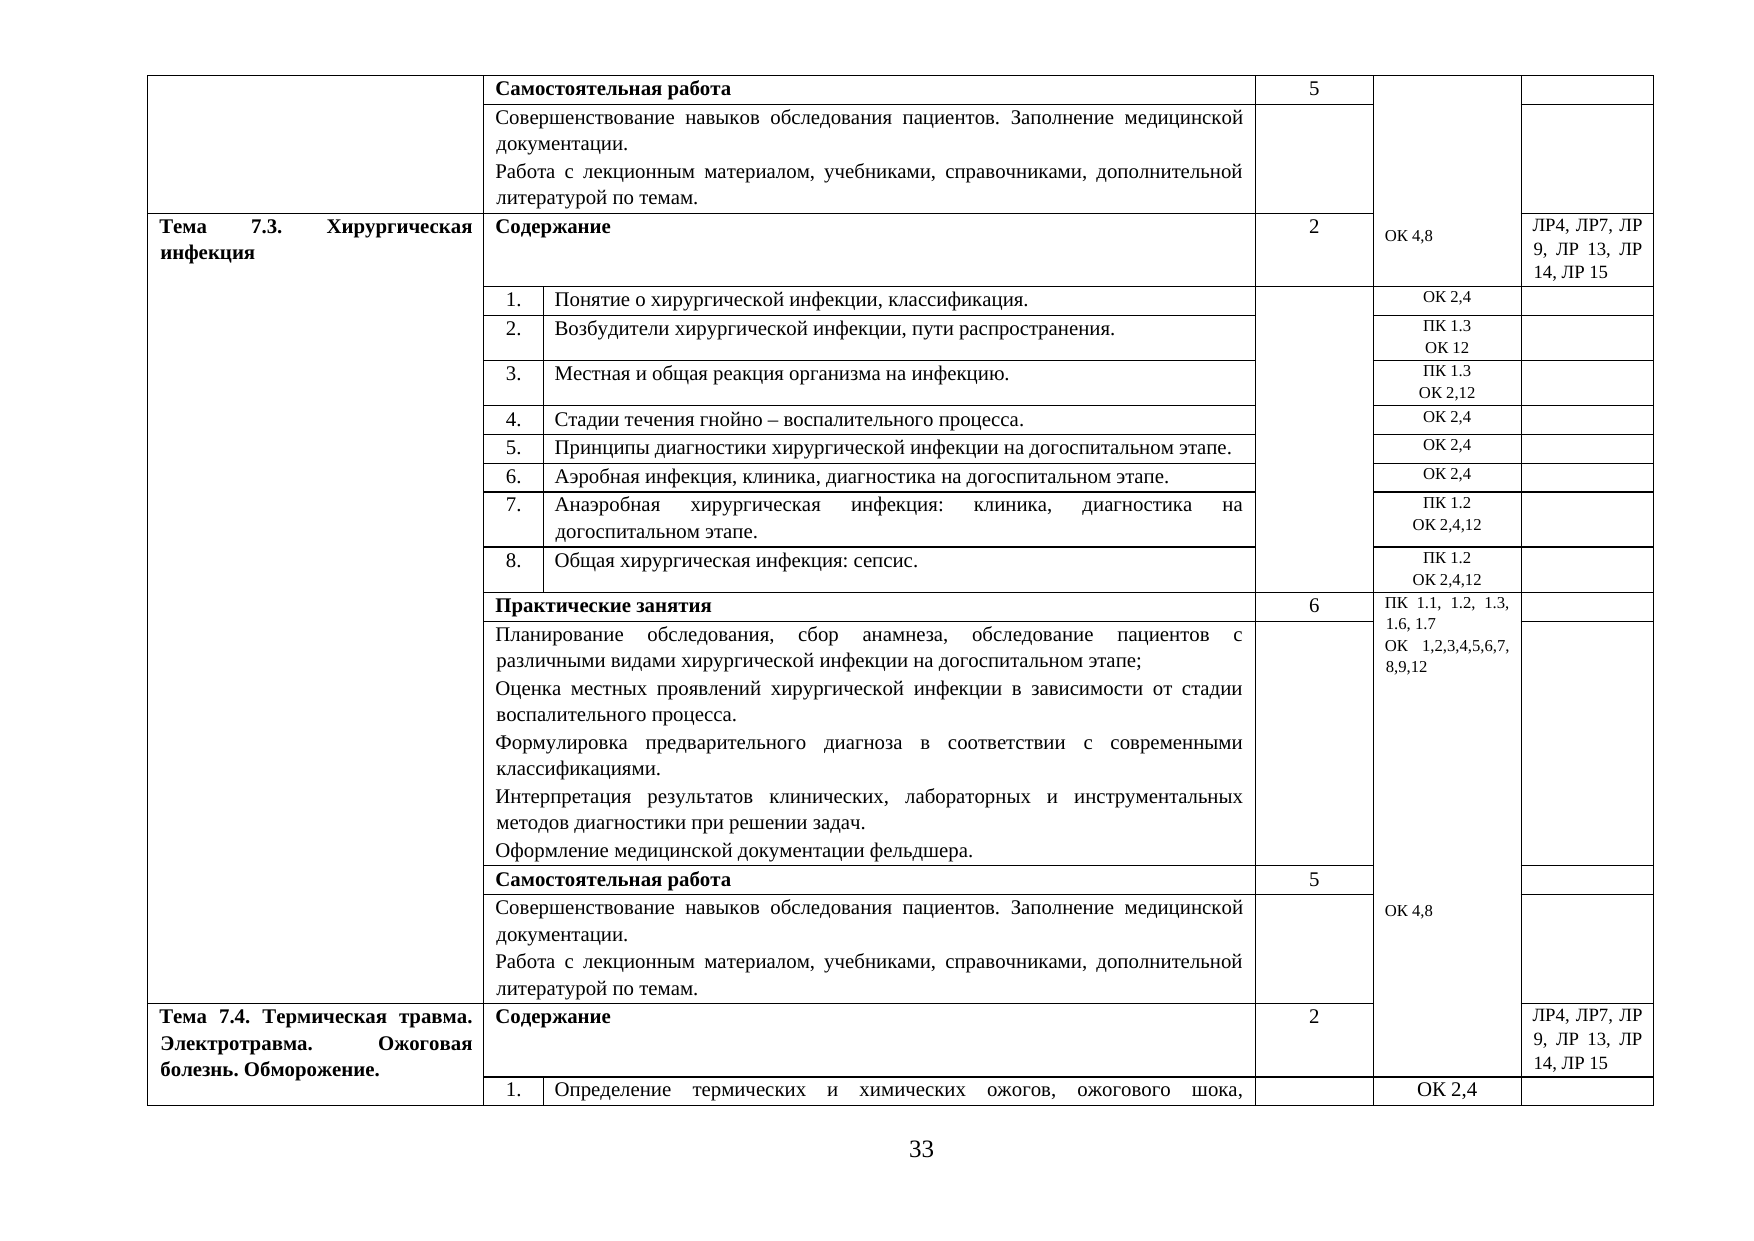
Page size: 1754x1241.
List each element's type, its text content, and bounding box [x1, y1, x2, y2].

table_cell [1522, 548, 1653, 592]
table_cell 2. [484, 316, 543, 360]
table_cell Совершенствование навыков обследования пациентов. Заполнение медицинской документации. Работа с лекционным материалом, учебниками, справочниками, дополнительной литературой по темам. [484, 105, 1255, 213]
table_cell Аэробная инфекция, клиника, диагностика на догоспитальном этапе. [544, 464, 1255, 491]
table_cell Возбудители хирургической инфекции, пути распространения. [544, 316, 1255, 360]
table_cell 5 [1256, 76, 1373, 104]
table_cell ПК 1.2 ОК 2,4,12 [1374, 548, 1521, 592]
table_cell 2 [1256, 214, 1373, 286]
table_cell [1522, 361, 1653, 405]
table_cell 6. [484, 464, 543, 491]
table_cell [1522, 493, 1653, 546]
table_cell Тема 7.4. Термическая травма. Электротравма. Ожоговая болезнь. Обморожение. [148, 1004, 483, 1105]
table_cell ОК 2,4 [1374, 406, 1521, 434]
table_cell [1522, 406, 1653, 434]
table_cell ПК 1.1, 1.2, 1.3, 1.6, 1.7 ОК 1,2,3,4,5,6,7, 8,9,12 ОК 4,8 [1374, 593, 1521, 1076]
table_cell ОК 2,4 [1374, 287, 1521, 314]
table_cell 1. [484, 287, 543, 314]
table_cell [1522, 1078, 1653, 1105]
table_cell 4. [484, 406, 543, 434]
table_cell 3. [484, 361, 543, 405]
table_cell Местная и общая реакция организма на инфекцию. [544, 361, 1255, 405]
table_cell Общая хирургическая инфекция: сепсис. [544, 548, 1255, 592]
table_cell Совершенствование навыков обследования пациентов. Заполнение медицинской документации. Работа с лекционным материалом, учебниками, справочниками, дополнительной литературой по темам. [484, 895, 1255, 1003]
table_cell [1522, 593, 1653, 621]
table_cell [1522, 287, 1653, 314]
table_cell Тема 7.3. Хирургическая инфекция [148, 214, 483, 1003]
table_cell ЛР4, ЛР7, ЛР 9, ЛР 13, ЛР 14, ЛР 15 [1522, 1004, 1653, 1076]
table_cell 5 [1256, 866, 1373, 894]
table_cell [1256, 105, 1373, 213]
table_cell ОК 2,4 [1374, 464, 1521, 491]
table_cell [1522, 105, 1653, 213]
table_cell 8. [484, 548, 543, 592]
table_cell Стадии течения гнойно – воспалительного процесса. [544, 406, 1255, 434]
table_cell Определение термических и химических ожогов, ожогового шока, [544, 1078, 1255, 1105]
table_cell [1522, 866, 1653, 894]
table_cell ОК 2,4 [1374, 1078, 1521, 1105]
table_cell [1522, 316, 1653, 360]
table_cell [1256, 287, 1373, 592]
table_cell [1256, 895, 1373, 1003]
table_cell [1522, 76, 1653, 104]
table_cell [1522, 895, 1653, 1003]
table_cell 2 [1256, 1004, 1373, 1076]
table_cell Планирование обследования, сбор анамнеза, обследование пациентов с различными видами хирургической инфекции на догоспитальном этапе; Оценка местных проявлений хирургической инфекции в зависимости от стадии воспалительного процесса. Формулировка предварительного диагноза в соответствии с современными классификациями. Интерпретация результатов клинических, лабораторных и инструментальных методов диагностики при решении задач. Оформление медицинской документации фельдшера. [484, 622, 1255, 865]
table_cell Содержание [484, 214, 1255, 286]
table_cell ПК 1.3 ОК 2,12 [1374, 361, 1521, 405]
table_cell [1256, 1078, 1373, 1105]
table_cell 7. [484, 493, 543, 546]
table_cell Анаэробная хирургическая инфекция: клиника, диагностика на догоспитальном этапе. [544, 493, 1255, 546]
table_cell ЛР4, ЛР7, ЛР 9, ЛР 13, ЛР 14, ЛР 15 [1522, 214, 1653, 286]
table_cell Самостоятельная работа [484, 866, 1255, 894]
table_cell 1. [484, 1078, 543, 1105]
table_cell [1522, 464, 1653, 491]
table_cell ПК 1.2 ОК 2,4,12 [1374, 493, 1521, 546]
table_cell Принципы диагностики хирургической инфекции на догоспитальном этапе. [544, 435, 1255, 463]
table_cell ПК 1.3 ОК 12 [1374, 316, 1521, 360]
table_cell Самостоятельная работа [484, 76, 1255, 104]
table_cell [1256, 622, 1373, 865]
table_cell 5. [484, 435, 543, 463]
table_cell ОК 2,4 [1374, 435, 1521, 463]
table_cell Практические занятия [484, 593, 1255, 621]
table_cell Содержание [484, 1004, 1255, 1076]
table_cell [1522, 622, 1653, 865]
table_cell Понятие о хирургической инфекции, классификация. [544, 287, 1255, 314]
table_cell [1522, 435, 1653, 463]
table_cell 6 [1256, 593, 1373, 621]
